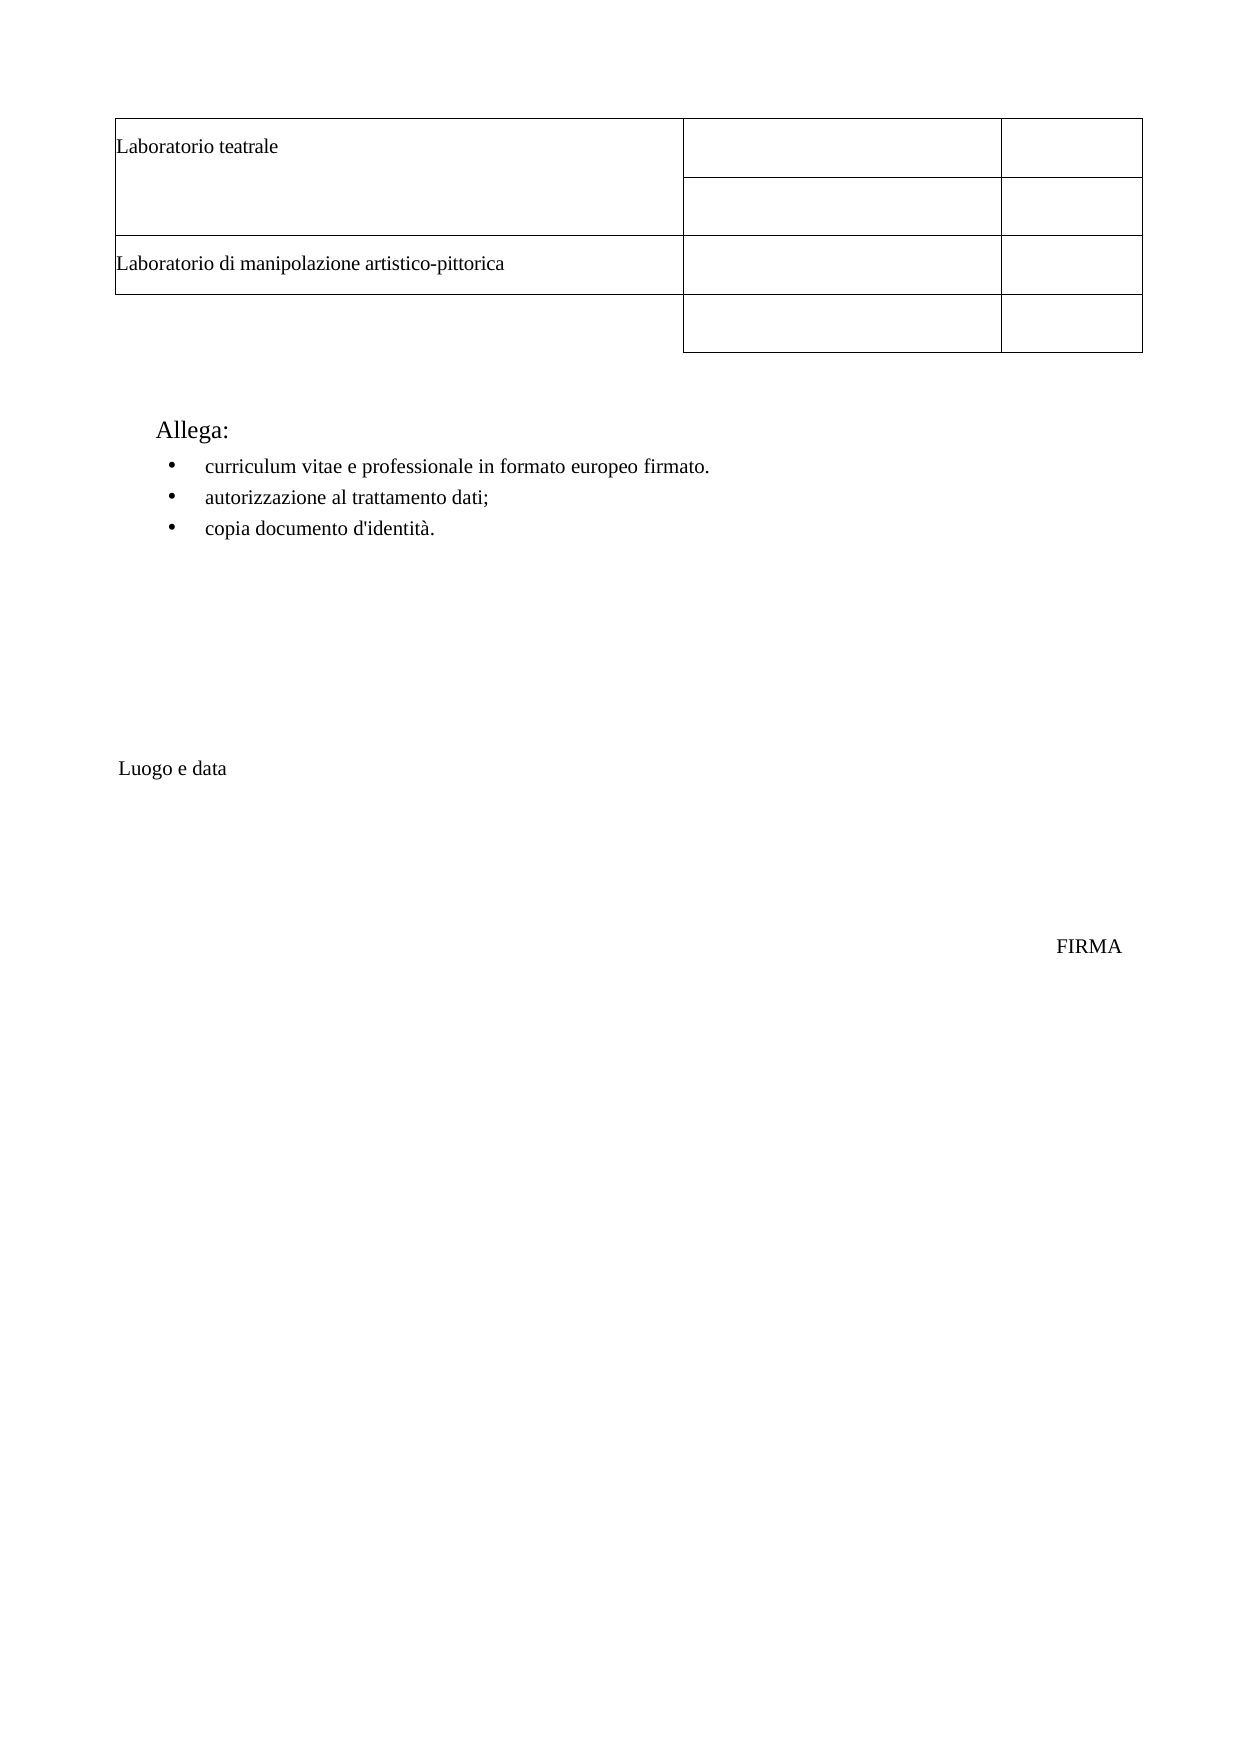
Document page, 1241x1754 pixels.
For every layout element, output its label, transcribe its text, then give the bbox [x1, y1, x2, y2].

table_cell [1002, 119, 1142, 177]
table_cell [684, 119, 1001, 177]
table_cell [1002, 178, 1142, 235]
list autorizzazione al trattamento dati; [167, 481, 1122, 510]
table_cell Laboratorio di manipolazione artistico-pittorica [116, 236, 683, 293]
table_cell [1002, 295, 1142, 352]
table_cell [684, 295, 1001, 352]
list FIRMA [118, 934, 1122, 958]
table_cell Laboratorio teatrale [116, 119, 683, 235]
list curriculum vitae e professionale in formato europeo firmato. [167, 451, 1122, 479]
table_cell [684, 178, 1001, 235]
list Luogo e data [118, 756, 1122, 780]
table_cell [1002, 236, 1142, 293]
list copia documento d'identità. [167, 512, 1122, 540]
table_cell [684, 236, 1001, 293]
text Allega: [155, 415, 1122, 444]
